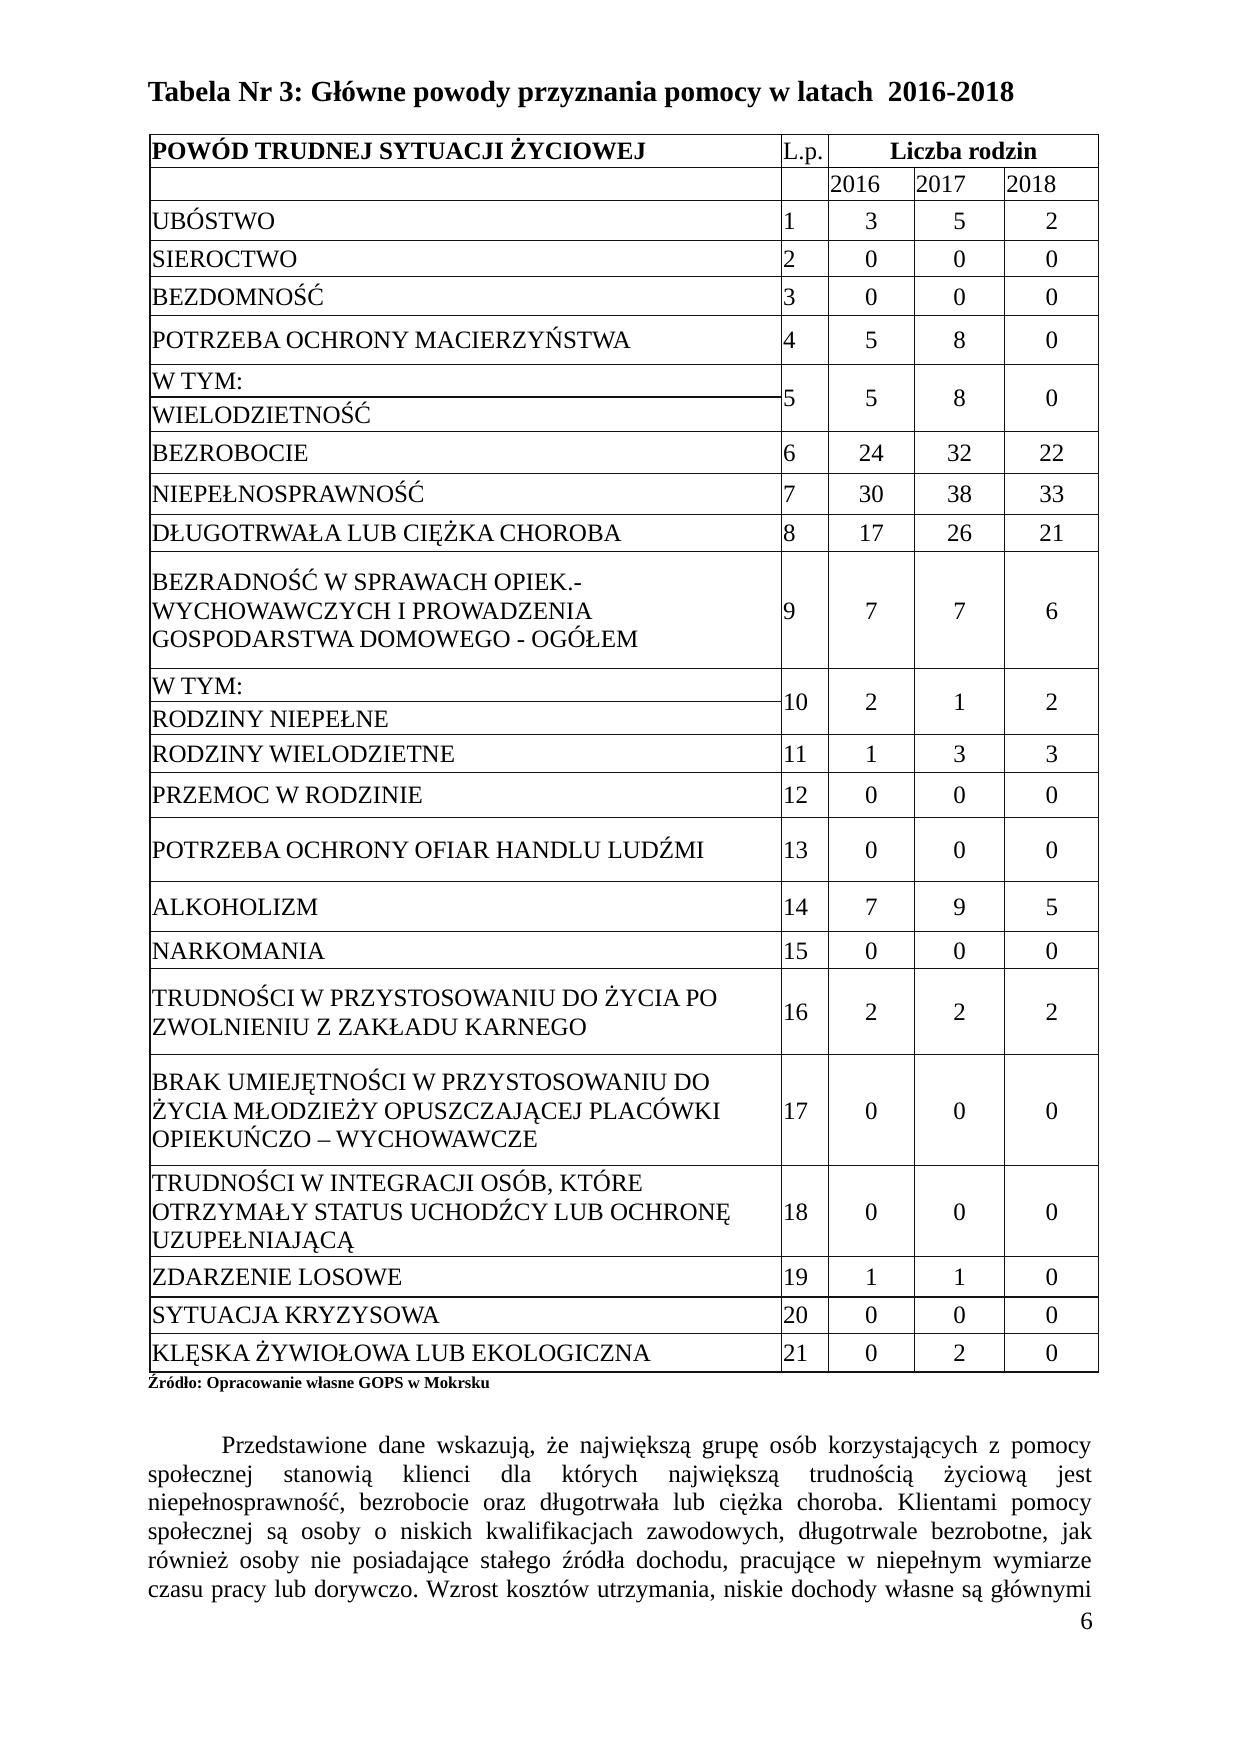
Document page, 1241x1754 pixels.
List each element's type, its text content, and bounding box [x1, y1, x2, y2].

table_cell 6 [1005, 552, 1098, 668]
table_cell 0 [915, 277, 1004, 315]
table_header L.p. [782, 135, 828, 167]
table_cell 19 [782, 1257, 828, 1296]
table_cell 6 [782, 432, 828, 473]
table_cell 1 [829, 1257, 914, 1296]
table_cell 7 [915, 552, 1004, 668]
table_cell TRUDNOŚCI W INTEGRACJI OSÓB, KTÓRE OTRZYMAŁY STATUS UCHODŹCY LUB OCHRONĘ UZUPEŁNIAJĄCĄ [151, 1166, 781, 1256]
table_cell 0 [1005, 316, 1098, 363]
table_header POWÓD TRUDNEJ SYTUACJI ŻYCIOWEJ [151, 135, 781, 167]
table_cell POTRZEBA OCHRONY MACIERZYŃSTWA [151, 316, 781, 363]
table_header Liczba rodzin [829, 135, 1098, 167]
table_cell 15 [782, 932, 828, 968]
table_cell 2 [915, 1334, 1004, 1371]
table_cell 7 [782, 474, 828, 514]
table_cell 0 [1005, 241, 1098, 276]
table_cell 5 [782, 365, 828, 431]
table_cell 0 [829, 241, 914, 276]
table_cell 1 [829, 735, 914, 772]
table_cell 20 [782, 1298, 828, 1332]
table_cell BEZROBOCIE [151, 432, 781, 473]
table_cell POTRZEBA OCHRONY OFIAR HANDLU LUDŹMI [151, 818, 781, 881]
table_cell 7 [829, 882, 914, 931]
table_cell 11 [782, 735, 828, 772]
table_cell 0 [829, 818, 914, 881]
table_cell 32 [915, 432, 1004, 473]
table_cell 21 [782, 1334, 828, 1371]
table_cell 17 [829, 515, 914, 551]
table_cell 4 [782, 316, 828, 363]
table_cell 2 [1005, 201, 1098, 240]
table_cell 0 [829, 1166, 914, 1256]
table_cell WIELODZIETNOŚĆ [151, 398, 781, 431]
table_cell ZDARZENIE LOSOWE [151, 1257, 781, 1296]
text Tabela Nr 3: Główne powody przyznania pomocy w latach 2016-2018 [148, 74, 1093, 107]
table_cell 9 [915, 882, 1004, 931]
table_cell 8 [915, 365, 1004, 431]
table_cell 2 [829, 969, 914, 1054]
table_cell 0 [829, 277, 914, 315]
table_cell 2017 [915, 168, 1004, 199]
table_cell 33 [1005, 474, 1098, 514]
table_cell BEZRADNOŚĆ W SPRAWACH OPIEK.-WYCHOWAWCZYCH I PROWADZENIA GOSPODARSTWA DOMOWEGO - OGÓŁEM [151, 552, 781, 668]
table_cell 12 [782, 773, 828, 817]
table_cell 8 [782, 515, 828, 551]
table_cell 0 [1005, 1166, 1098, 1256]
table_cell 0 [1005, 277, 1098, 315]
table_cell 2 [1005, 969, 1098, 1054]
table_cell 0 [829, 773, 914, 817]
table_cell 0 [1005, 365, 1098, 431]
table_cell 0 [915, 932, 1004, 968]
table_cell 13 [782, 818, 828, 881]
table_cell TRUDNOŚCI W PRZYSTOSOWANIU DO ŻYCIA PO ZWOLNIENIU Z ZAKŁADU KARNEGO [151, 969, 781, 1054]
table_cell UBÓSTWO [151, 201, 781, 240]
table_cell 18 [782, 1166, 828, 1256]
table_cell 0 [915, 241, 1004, 276]
table_cell 2 [1005, 669, 1098, 734]
table_cell 2016 [829, 168, 914, 199]
table_cell SIEROCTWO [151, 241, 781, 276]
table_cell 0 [829, 1334, 914, 1371]
table_cell 1 [915, 1257, 1004, 1296]
table_cell 2 [782, 241, 828, 276]
table_cell 3 [782, 277, 828, 315]
table_cell 5 [829, 365, 914, 431]
table_cell 5 [1005, 882, 1098, 931]
table_cell 0 [1005, 1334, 1098, 1371]
table_cell NIEPEŁNOSPRAWNOŚĆ [151, 474, 781, 514]
table_cell 0 [1005, 818, 1098, 881]
table_cell W TYM: [151, 365, 781, 396]
table_cell W TYM: [151, 669, 781, 701]
table_cell 0 [915, 1055, 1004, 1165]
table_cell [151, 168, 781, 199]
text Źródło: Opracowanie własne GOPS w Mokrsku [148, 1372, 1093, 1392]
table_cell 0 [829, 1298, 914, 1332]
table_cell [782, 168, 828, 199]
table_cell 14 [782, 882, 828, 931]
table_cell 0 [829, 932, 914, 968]
table_cell 7 [829, 552, 914, 668]
table_cell 2018 [1005, 168, 1098, 199]
table_cell 30 [829, 474, 914, 514]
table_cell 9 [782, 552, 828, 668]
table_cell 0 [1005, 1257, 1098, 1296]
table_cell PRZEMOC W RODZINIE [151, 773, 781, 817]
table_cell 0 [915, 1166, 1004, 1256]
table_cell 0 [829, 1055, 914, 1165]
table_cell ALKOHOLIZM [151, 882, 781, 931]
table_cell 24 [829, 432, 914, 473]
table_cell 2 [829, 669, 914, 734]
table_cell 8 [915, 316, 1004, 363]
table_cell 26 [915, 515, 1004, 551]
table_cell 0 [915, 773, 1004, 817]
table_cell 1 [915, 669, 1004, 734]
text Przedstawione dane wskazują, że największą grupę osób korzystających z pomocy społecznej stanowią klienci dla których największą trudnością życiową jest niepełnosprawność, bezrobocie oraz długotrwała lub ciężka choroba. Klientami pomocy społecznej są osoby o niskich kwalifikacjach zawodowych, długotrwale bezrobotne, jak również osoby nie posiadające stałego źródła dochodu, pracujące w niepełnym wymiarze czasu pracy lub dorywczo. Wzrost kosztów utrzymania, niskie dochody własne są głównymi [148, 1430, 1093, 1602]
table_cell RODZINY WIELODZIETNE [151, 735, 781, 772]
table_cell 5 [829, 316, 914, 363]
table_cell 38 [915, 474, 1004, 514]
table_cell RODZINY NIEPEŁNE [151, 702, 781, 734]
table_cell 22 [1005, 432, 1098, 473]
table_cell 0 [1005, 1298, 1098, 1332]
table_cell 21 [1005, 515, 1098, 551]
table_cell 0 [1005, 932, 1098, 968]
table_cell 3 [1005, 735, 1098, 772]
table_cell 3 [915, 735, 1004, 772]
table_cell BRAK UMIEJĘTNOŚCI W PRZYSTOSOWANIU DO ŻYCIA MŁODZIEŻY OPUSZCZAJĄCEJ PLACÓWKI OPIEKUŃCZO – WYCHOWAWCZE [151, 1055, 781, 1165]
table_cell 2 [915, 969, 1004, 1054]
table_cell 16 [782, 969, 828, 1054]
table_cell 0 [915, 1298, 1004, 1332]
table_cell 0 [915, 818, 1004, 881]
table_cell 17 [782, 1055, 828, 1165]
table_cell KLĘSKA ŻYWIOŁOWA LUB EKOLOGICZNA [151, 1334, 781, 1371]
table_cell BEZDOMNOŚĆ [151, 277, 781, 315]
table_cell 1 [782, 201, 828, 240]
table_cell 3 [829, 201, 914, 240]
table_cell NARKOMANIA [151, 932, 781, 968]
table_cell DŁUGOTRWAŁA LUB CIĘŻKA CHOROBA [151, 515, 781, 551]
table_cell 10 [782, 669, 828, 734]
table_cell 0 [1005, 773, 1098, 817]
table_cell SYTUACJA KRYZYSOWA [151, 1298, 781, 1332]
table_cell 5 [915, 201, 1004, 240]
table_cell 0 [1005, 1055, 1098, 1165]
